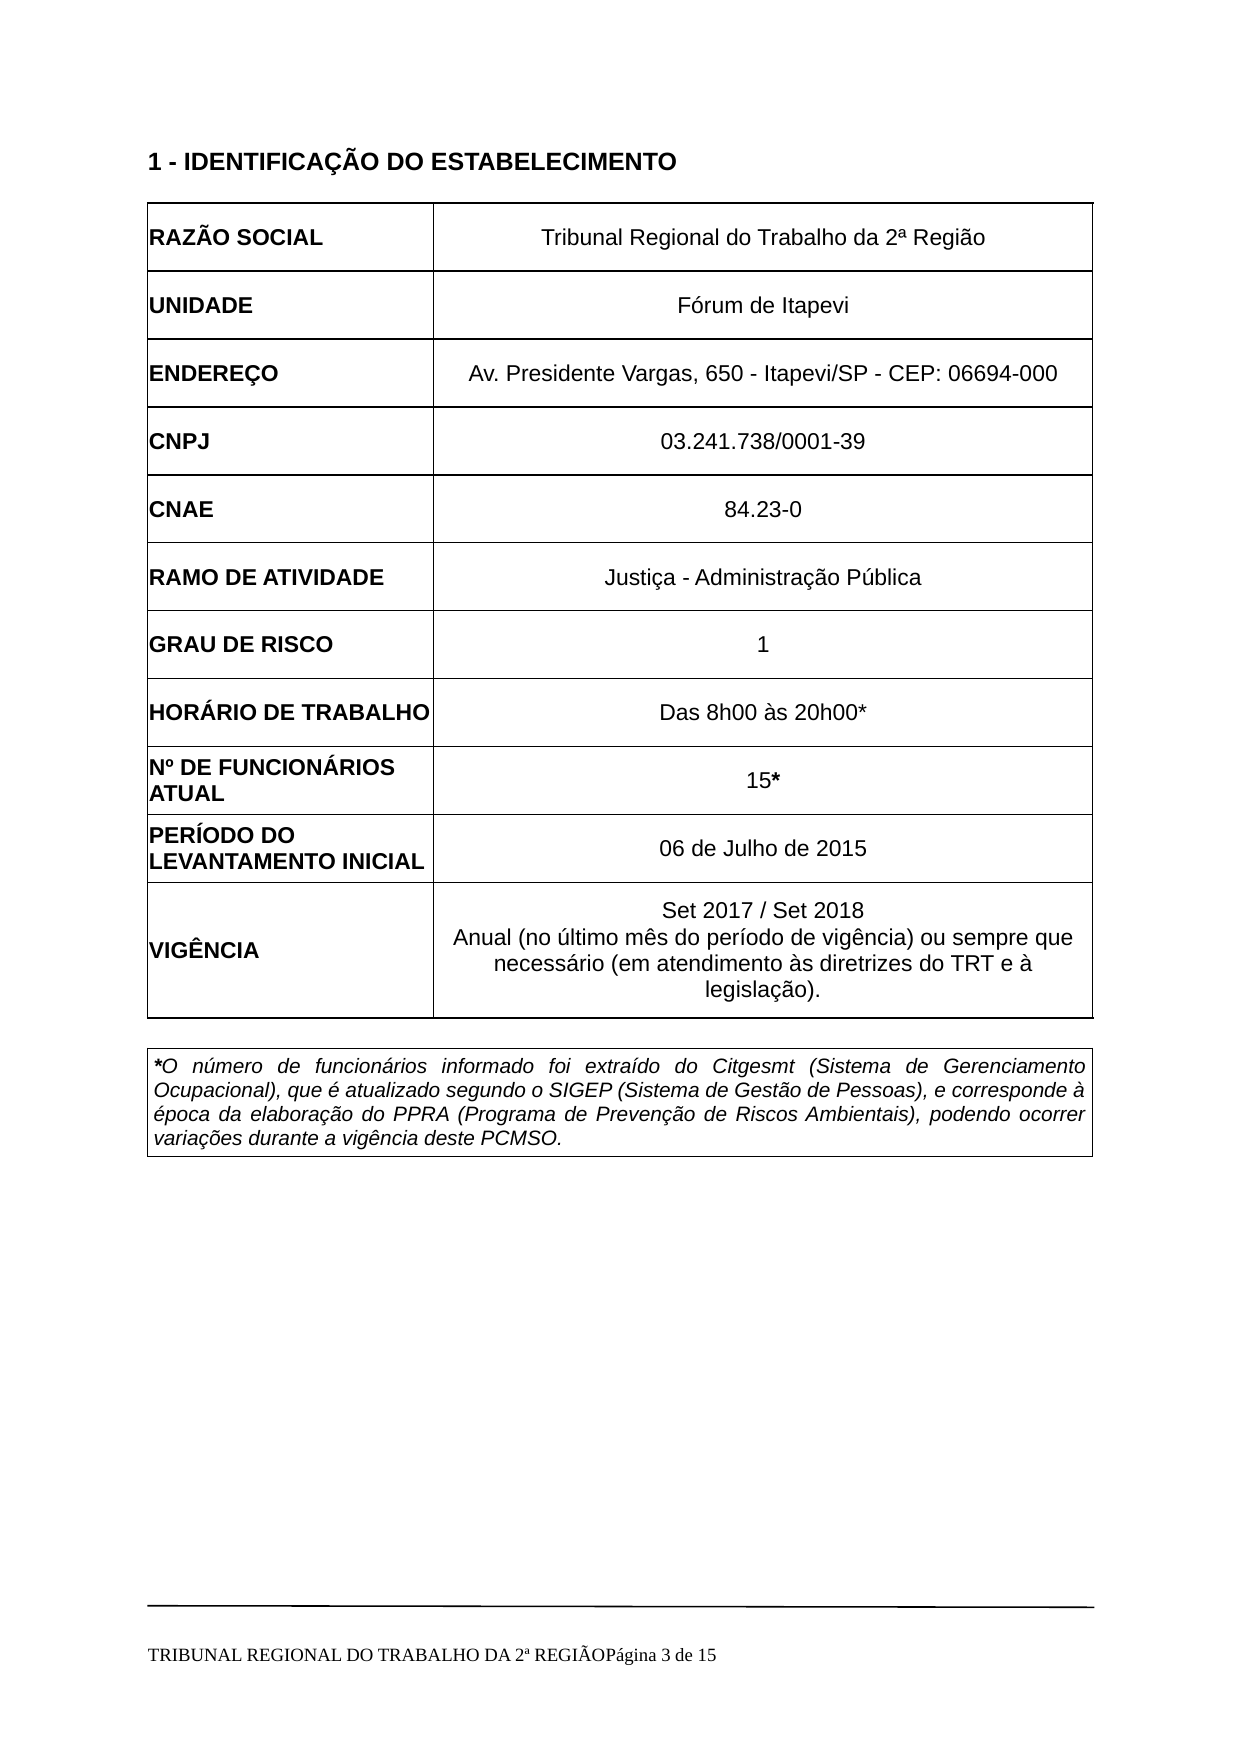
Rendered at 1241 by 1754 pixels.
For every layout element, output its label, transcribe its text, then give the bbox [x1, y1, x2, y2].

table_header Tribunal Regional do Trabalho da 2ª Região [434, 204, 1092, 270]
table_cell Das 8h00 às 20h00* [434, 679, 1092, 746]
table_cell Fórum de Itapevi [434, 272, 1092, 338]
table_cell ENDEREÇO [148, 340, 433, 406]
text 1 - IDENTIFICAÇÃO DO ESTABELECIMENTO [148, 147, 1093, 176]
table_cell HORÁRIO DE TRABALHO [148, 679, 433, 746]
table_cell 06 de Julho de 2015 [434, 815, 1092, 881]
table_cell CNAE [148, 476, 433, 542]
table_cell VIGÊNCIA [148, 883, 433, 1017]
table_header *O número de funcionários informado foi extraído do Citgesmt (Sistema de Gerenciamento Ocupacional), que é atualizado segundo o SIGEP (Sistema de Gestão de Pessoas), e corresponde à época da elaboração do PPRA (Programa de Prevenção de Riscos Ambientais), podendo ocorrer variações durante a vigência deste PCMSO. [148, 1049, 1092, 1156]
table_cell 1 [434, 611, 1092, 678]
table_cell 84.23-0 [434, 476, 1092, 542]
table_cell Av. Presidente Vargas, 650 - Itapevi/SP - CEP: 06694-000 [434, 340, 1092, 406]
table_header RAZÃO SOCIAL [148, 204, 433, 270]
table_cell UNIDADE [148, 272, 433, 338]
table_cell RAMO DE ATIVIDADE [148, 543, 433, 610]
table_cell Justiça - Administração Pública [434, 543, 1092, 610]
table_cell PERÍODO DO LEVANTAMENTO INICIAL [148, 815, 433, 881]
table_cell 03.241.738/0001-39 [434, 408, 1092, 474]
table_cell GRAU DE RISCO [148, 611, 433, 678]
table_cell CNPJ [148, 408, 433, 474]
table_cell Set 2017 / Set 2018 Anual (no último mês do período de vigência) ou sempre que necessário (em atendimento às diretrizes do TRT e à legislação). [434, 883, 1092, 1017]
table_cell Nº DE FUNCIONÁRIOS ATUAL [148, 747, 433, 813]
table_cell 15* [434, 747, 1092, 813]
